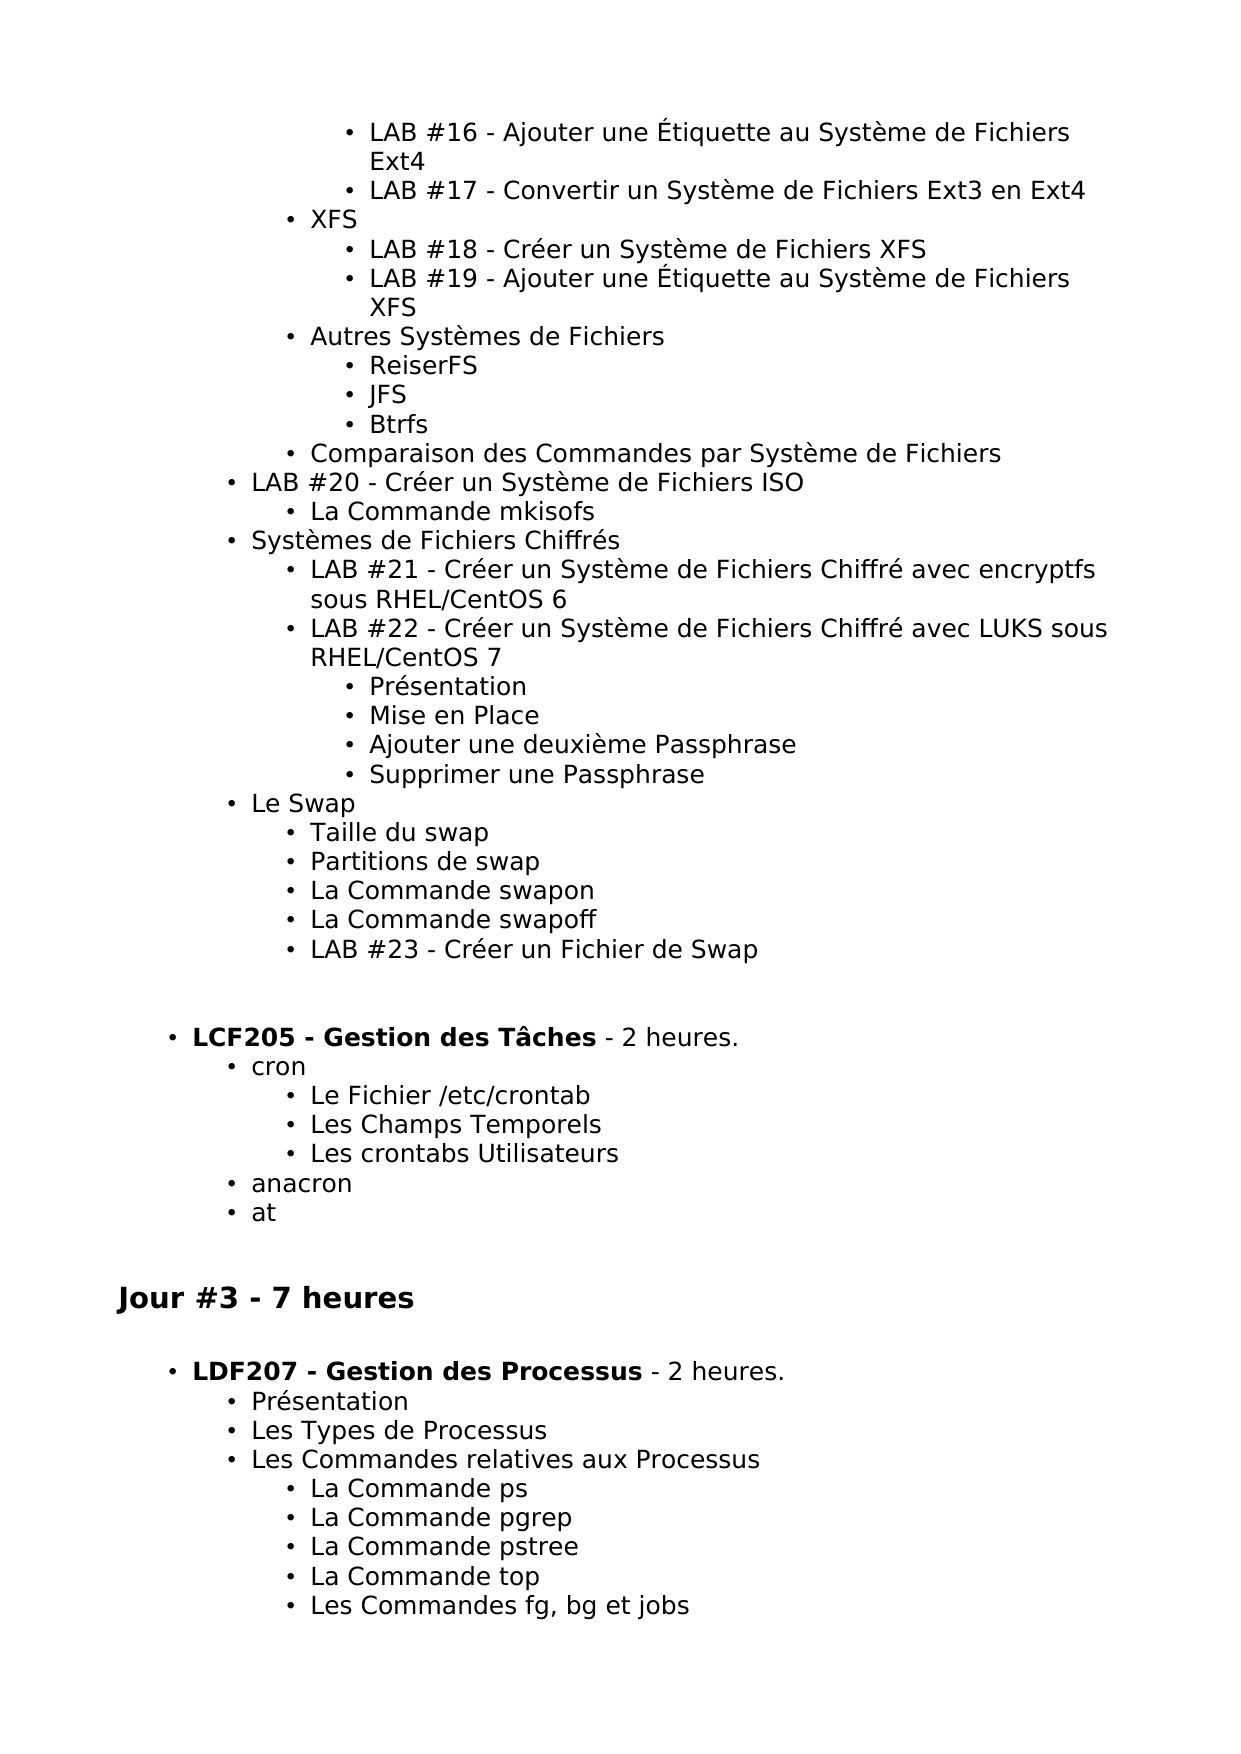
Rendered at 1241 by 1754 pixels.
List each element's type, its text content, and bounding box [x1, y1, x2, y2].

list Comparaison des Commandes par Système de Fichiers [295, 439, 1122, 468]
list LAB #21 - Créer un Système de Fichiers Chiffré avec encryptfs sous RHEL/CentOS 6 [295, 556, 1122, 614]
list anacron [236, 1169, 1122, 1198]
list Le Swap [236, 789, 1122, 818]
list La Commande mkisofs [295, 497, 1122, 526]
list Mise en Place [354, 701, 1122, 731]
list XFS [295, 206, 1122, 235]
list Les Commandes fg, bg et jobs [295, 1591, 1122, 1620]
list ReiserFS [354, 351, 1122, 381]
list La Commande top [295, 1562, 1122, 1591]
subtitle Jour #3 - 7 heures [118, 1282, 1122, 1316]
list LAB #19 - Ajouter une Étiquette au Système de Fichiers XFS [354, 264, 1122, 322]
list LCF205 - Gestion des Tâches - 2 heures. [177, 1023, 1122, 1052]
list Présentation [354, 672, 1122, 701]
list La Commande swapon [295, 876, 1122, 906]
list at [236, 1198, 1122, 1227]
list LAB #20 - Créer un Système de Fichiers ISO [236, 468, 1122, 497]
list Autres Systèmes de Fichiers [295, 322, 1122, 351]
list Partitions de swap [295, 847, 1122, 876]
list Les crontabs Utilisateurs [295, 1139, 1122, 1169]
list Btrfs [354, 410, 1122, 439]
list La Commande pgrep [295, 1503, 1122, 1532]
list Taille du swap [295, 818, 1122, 847]
list Systèmes de Fichiers Chiffrés [236, 526, 1122, 556]
list Supprimer une Passphrase [354, 760, 1122, 789]
list LAB #17 - Convertir un Système de Fichiers Ext3 en Ext4 [354, 176, 1122, 206]
list LAB #23 - Créer un Fichier de Swap [295, 935, 1122, 964]
list Le Fichier /etc/crontab [295, 1081, 1122, 1110]
list LAB #18 - Créer un Système de Fichiers XFS [354, 235, 1122, 264]
list Les Types de Processus [236, 1416, 1122, 1445]
list Les Champs Temporels [295, 1110, 1122, 1139]
list cron [236, 1052, 1122, 1081]
list Présentation [236, 1387, 1122, 1416]
list Les Commandes relatives aux Processus [236, 1445, 1122, 1474]
list JFS [354, 381, 1122, 410]
list La Commande ps [295, 1474, 1122, 1503]
list LAB #22 - Créer un Système de Fichiers Chiffré avec LUKS sous RHEL/CentOS 7 [295, 614, 1122, 672]
list LDF207 - Gestion des Processus - 2 heures. [177, 1357, 1122, 1387]
list La Commande swapoff [295, 906, 1122, 935]
list Ajouter une deuxième Passphrase [354, 731, 1122, 760]
list La Commande pstree [295, 1532, 1122, 1562]
list LAB #16 - Ajouter une Étiquette au Système de Fichiers Ext4 [354, 118, 1122, 176]
